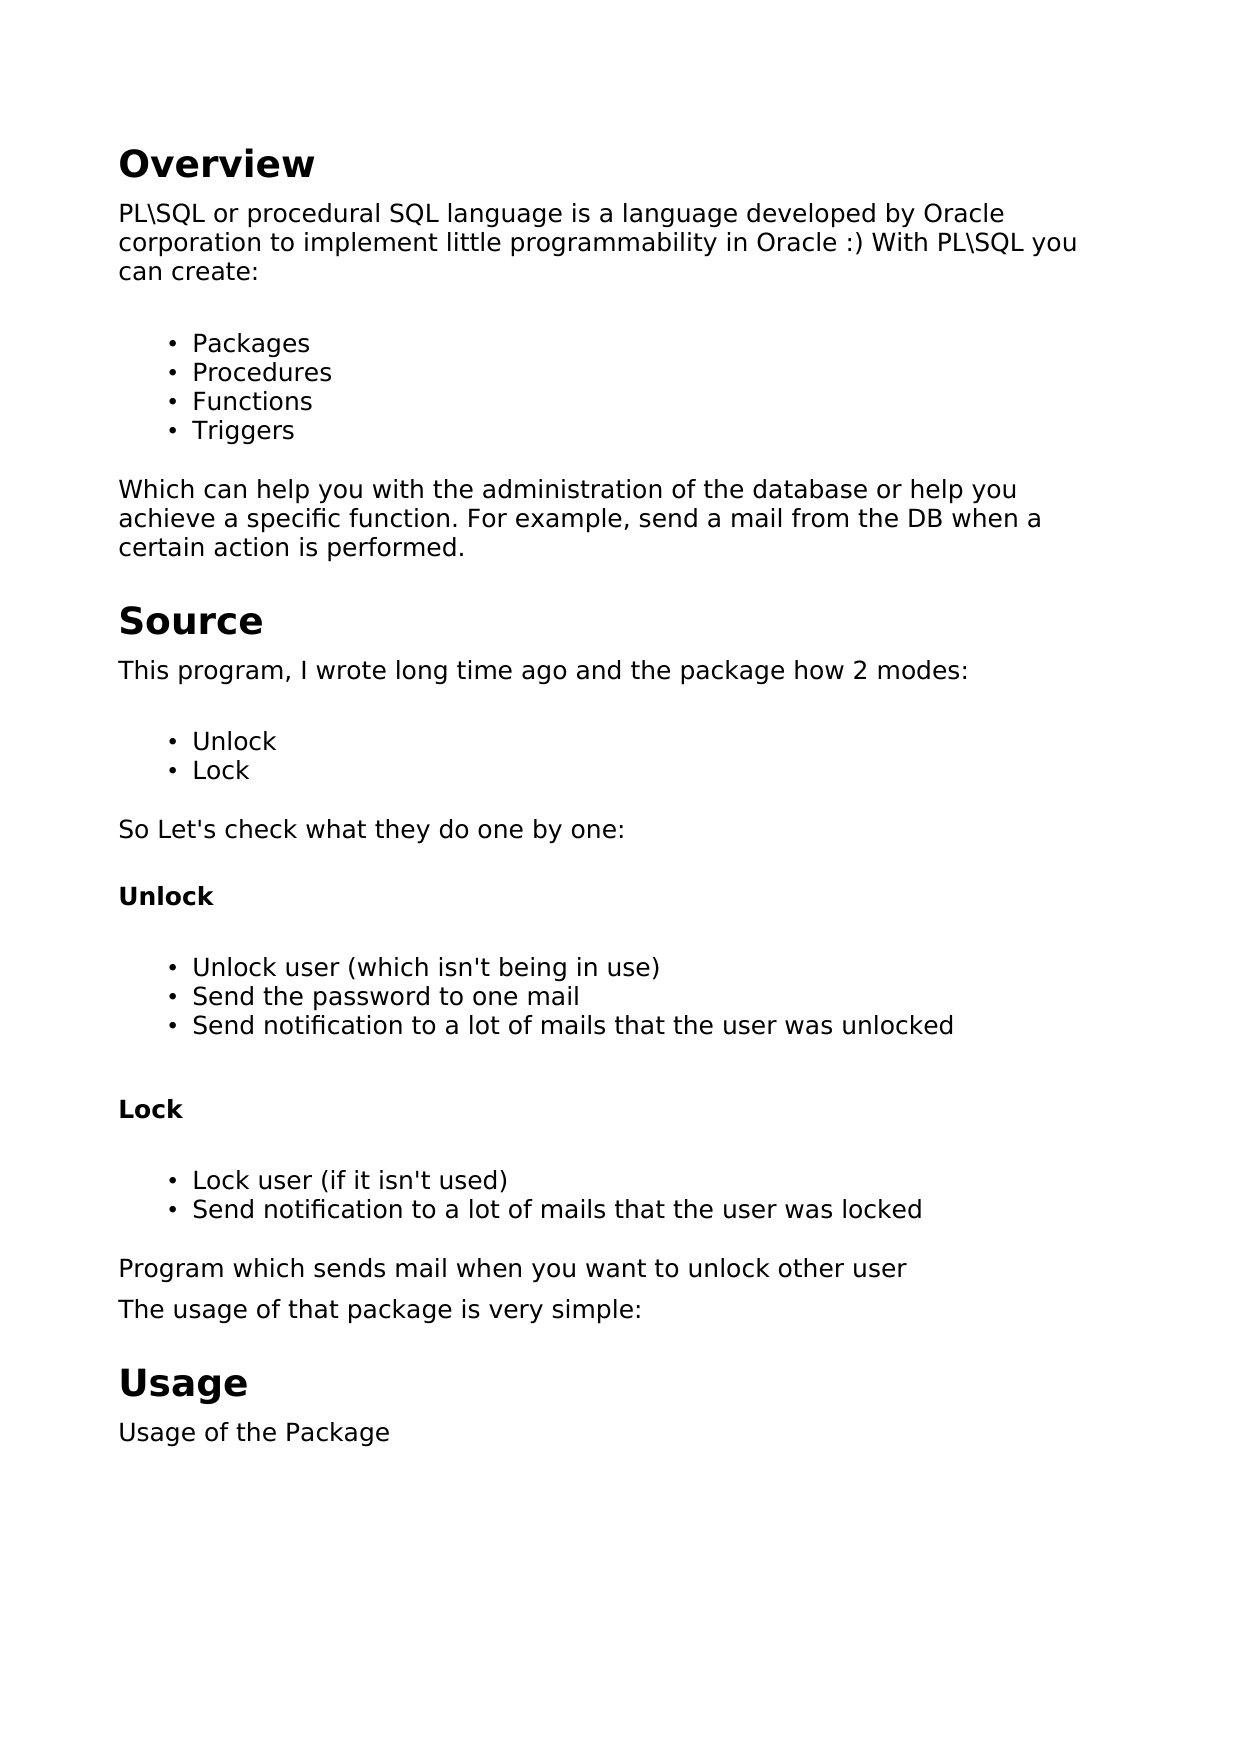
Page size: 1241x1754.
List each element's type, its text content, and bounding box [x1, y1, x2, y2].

list Lock user (if it isn't used) [177, 1166, 1122, 1195]
subtitle Lock [118, 1095, 1122, 1124]
text This program, I wrote long time ago and the package how 2 modes: [118, 656, 1122, 685]
text Usage of the Package [118, 1418, 1122, 1447]
list Packages [177, 329, 1122, 358]
text The usage of that package is very simple: [118, 1295, 1122, 1324]
list Unlock [177, 727, 1122, 756]
subtitle Unlock [118, 882, 1122, 911]
list Functions [177, 387, 1122, 416]
list Send the password to one mail [177, 982, 1122, 1011]
list Send notification to a lot of mails that the user was locked [177, 1195, 1122, 1224]
list Triggers [177, 416, 1122, 445]
list Send notification to a lot of mails that the user was unlocked [177, 1011, 1122, 1040]
subtitle Overview [118, 143, 1122, 187]
subtitle Source [118, 600, 1122, 643]
subtitle Usage [118, 1362, 1122, 1406]
text So Let's check what they do one by one: [118, 815, 1122, 844]
text Which can help you with the administration of the database or help you achieve a specific function. For example, send a mail from the DB when a certain action is performed. [118, 475, 1122, 562]
list Lock [177, 756, 1122, 786]
list Unlock user (which isn't being in use) [177, 953, 1122, 982]
list Procedures [177, 358, 1122, 387]
text Program which sends mail when you want to unlock other user [118, 1254, 1122, 1283]
text PL\SQL or procedural SQL language is a language developed by Oracle corporation to implement little programmability in Oracle :) With PL\SQL you can create: [118, 199, 1122, 287]
